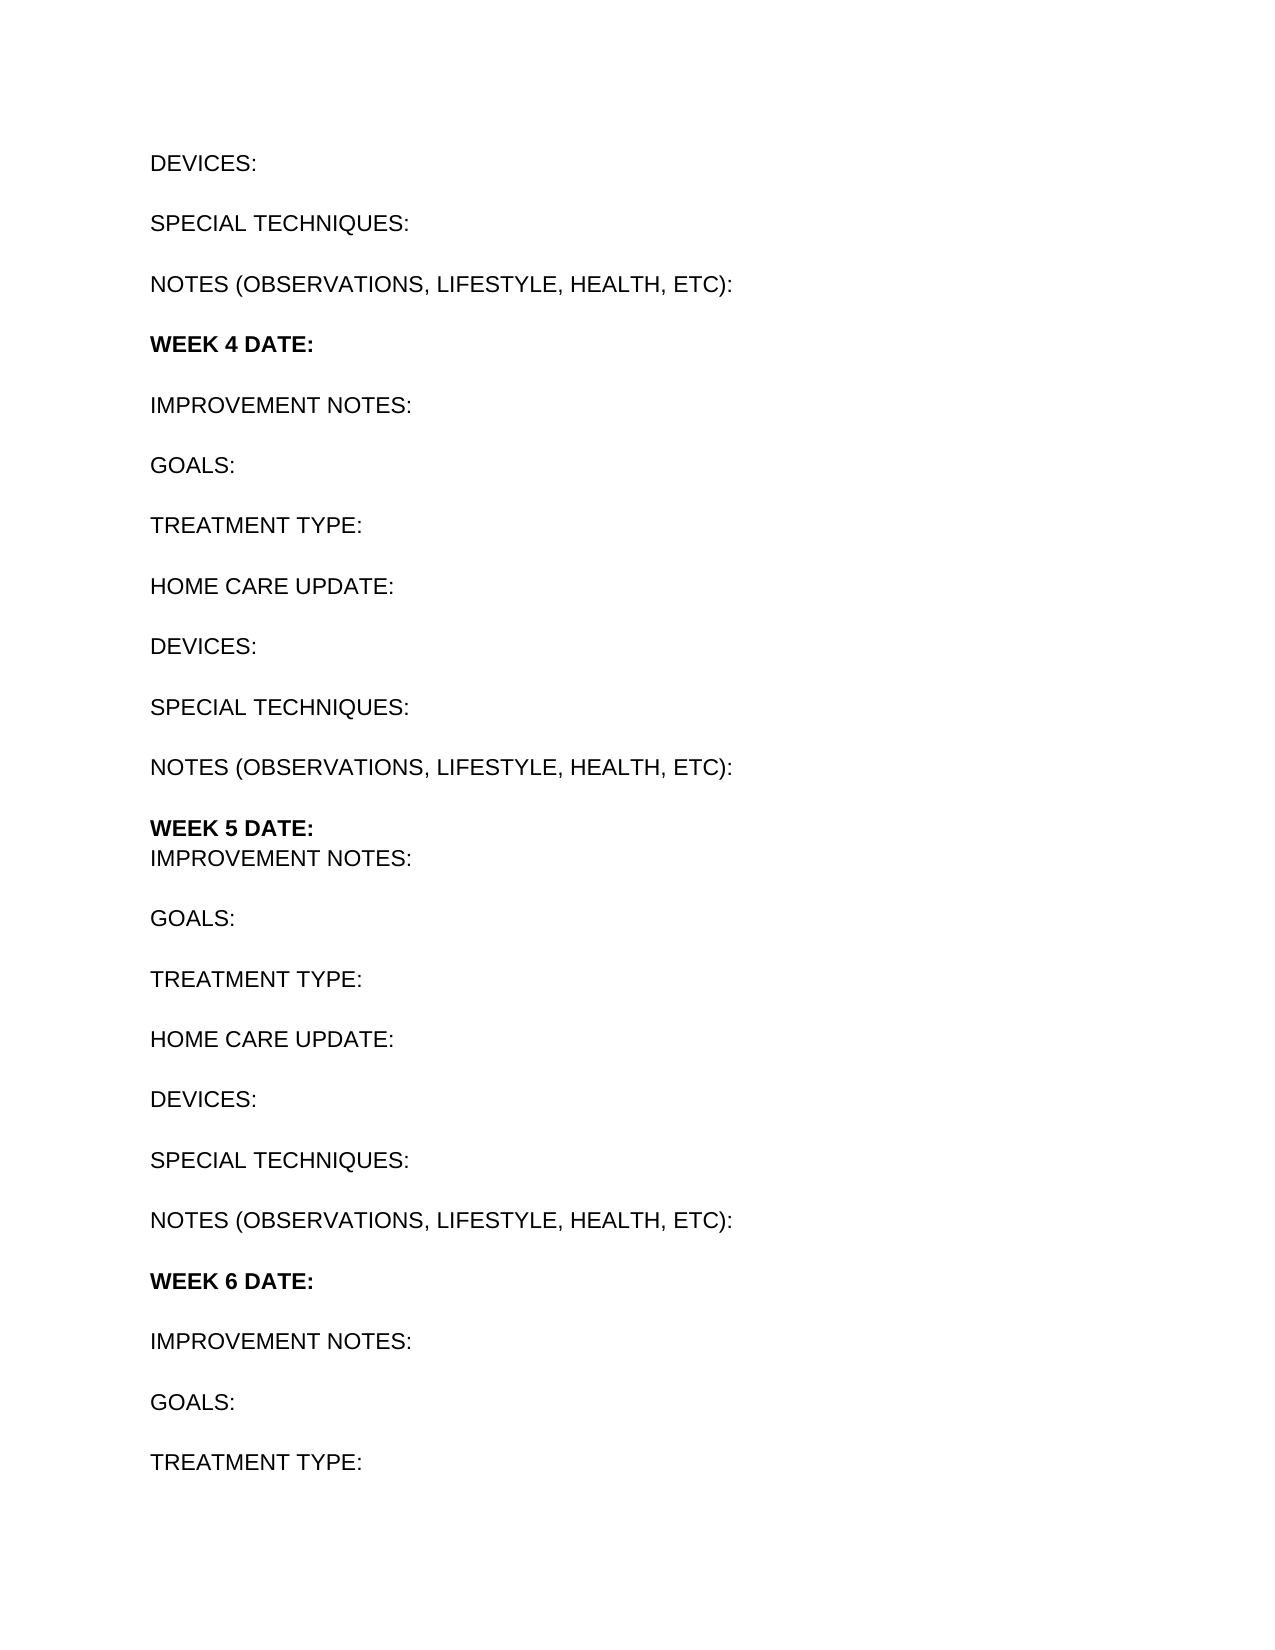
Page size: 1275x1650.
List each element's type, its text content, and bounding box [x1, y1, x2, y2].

text GOALS: [150, 1388, 1125, 1415]
text HOME CARE UPDATE: [150, 1026, 1125, 1052]
text SPECIAL TECHNIQUES: [150, 1147, 1125, 1173]
text HOME CARE UPDATE: [150, 573, 1125, 599]
text SPECIAL TECHNIQUES: [150, 694, 1125, 720]
text TREATMENT TYPE: [150, 1449, 1125, 1475]
text NOTES (OBSERVATIONS, LIFESTYLE, HEALTH, ETC): [150, 754, 1125, 781]
text SPECIAL TECHNIQUES: [150, 210, 1125, 237]
text TREATMENT TYPE: [150, 966, 1125, 992]
text DEVICES: [150, 1086, 1125, 1113]
text DEVICES: [150, 150, 1125, 176]
text WEEK 6 DATE: [150, 1268, 1125, 1294]
text GOALS: [150, 905, 1125, 932]
text TREATMENT TYPE: [150, 512, 1125, 539]
text WEEK 4 DATE: [150, 331, 1125, 358]
text WEEK 5 DATE: [150, 814, 1125, 841]
text NOTES (OBSERVATIONS, LIFESTYLE, HEALTH, ETC): [150, 271, 1125, 297]
text IMPROVEMENT NOTES: [150, 845, 1125, 871]
text IMPROVEMENT NOTES: [150, 1328, 1125, 1354]
text IMPROVEMENT NOTES: [150, 392, 1125, 418]
text NOTES (OBSERVATIONS, LIFESTYLE, HEALTH, ETC): [150, 1207, 1125, 1234]
text GOALS: [150, 452, 1125, 478]
text DEVICES: [150, 633, 1125, 660]
